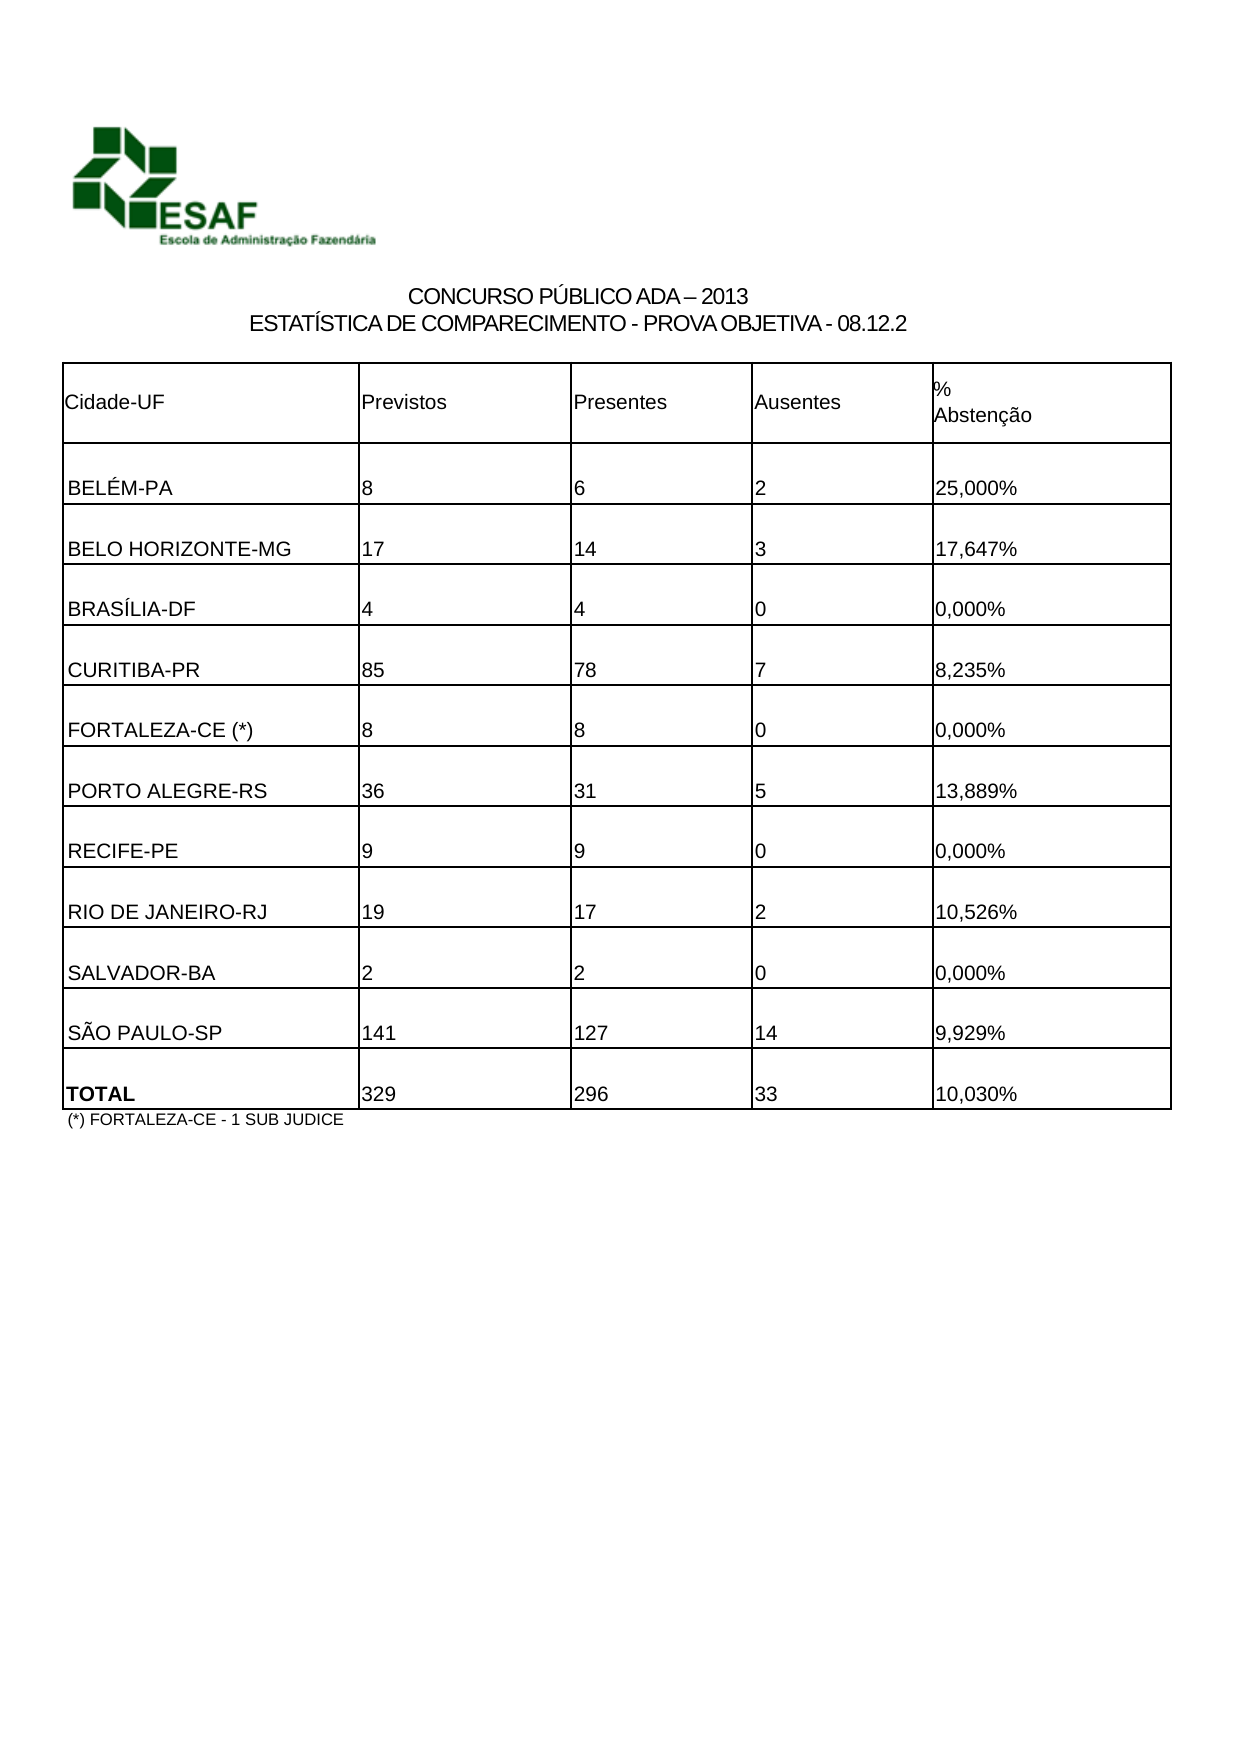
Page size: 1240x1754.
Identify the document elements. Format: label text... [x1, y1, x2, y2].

table_cell 127 [572, 989, 751, 1047]
table_header Cidade-UF [64, 364, 358, 442]
table_cell 0 [753, 807, 932, 866]
table_header Previstos [360, 364, 570, 442]
table_cell 141 [360, 989, 570, 1047]
table_cell 0 [753, 565, 932, 624]
table_cell 9 [572, 807, 751, 866]
table_cell RECIFE-PE [64, 807, 358, 866]
table_cell 7 [753, 626, 932, 684]
table_cell 85 [360, 626, 570, 684]
table_cell 31 [572, 747, 751, 805]
table_cell 296 [572, 1049, 751, 1108]
table_cell 8,235% [934, 626, 1170, 684]
table_cell BELÉM-PA [64, 444, 358, 503]
table_cell 2 [753, 868, 932, 926]
table_header Ausentes [753, 364, 932, 442]
text CONCURSO PÚBLICO ADA – 2013 [67, 283, 1090, 309]
table_cell 3 [753, 505, 932, 563]
table_cell 10,526% [934, 868, 1170, 926]
table_cell 14 [753, 989, 932, 1047]
table_cell 0,000% [934, 807, 1170, 866]
table_cell 17,647% [934, 505, 1170, 563]
table_cell 9 [360, 807, 570, 866]
table_cell 36 [360, 747, 570, 805]
table_cell 0,000% [934, 565, 1170, 624]
table_cell BELO HORIZONTE-MG [64, 505, 358, 563]
table_cell 329 [360, 1049, 570, 1108]
table_cell 5 [753, 747, 932, 805]
table_cell 4 [360, 565, 570, 624]
table_cell 2 [360, 928, 570, 987]
text (*) FORTALEZA-CE - 1 SUB JUDICE [67, 1110, 1090, 1129]
table_header Presentes [572, 364, 751, 442]
table_cell 0 [753, 686, 932, 745]
table_cell 2 [572, 928, 751, 987]
table_cell 78 [572, 626, 751, 684]
table_cell 2 [753, 444, 932, 503]
table_cell 25,000% [934, 444, 1170, 503]
table_cell 0,000% [934, 686, 1170, 745]
table_cell FORTALEZA-CE (*) [64, 686, 358, 745]
table_cell CURITIBA-PR [64, 626, 358, 684]
table_cell RIO DE JANEIRO-RJ [64, 868, 358, 926]
table_cell 17 [572, 868, 751, 926]
table_header % Abstenção [934, 364, 1170, 442]
table_cell PORTO ALEGRE-RS [64, 747, 358, 805]
table_cell 6 [572, 444, 751, 503]
text ESTATÍSTICA DE COMPARECIMENTO - PROVA OBJETIVA - 08.12.2 [67, 309, 1090, 336]
table_cell SALVADOR-BA [64, 928, 358, 987]
table_cell SÃO PAULO-SP [64, 989, 358, 1047]
table_cell 33 [753, 1049, 932, 1108]
table_cell 9,929% [934, 989, 1170, 1047]
table_cell BRASÍLIA-DF [64, 565, 358, 624]
table_cell 14 [572, 505, 751, 563]
table_cell TOTAL [64, 1049, 358, 1108]
table_cell 13,889% [934, 747, 1170, 805]
table_cell 10,030% [934, 1049, 1170, 1108]
table_cell 0,000% [934, 928, 1170, 987]
table_cell 4 [572, 565, 751, 624]
table_cell 8 [360, 444, 570, 503]
table_cell 0 [753, 928, 932, 987]
table_cell 19 [360, 868, 570, 926]
table_cell 17 [360, 505, 570, 563]
table_cell 8 [572, 686, 751, 745]
table_cell 8 [360, 686, 570, 745]
